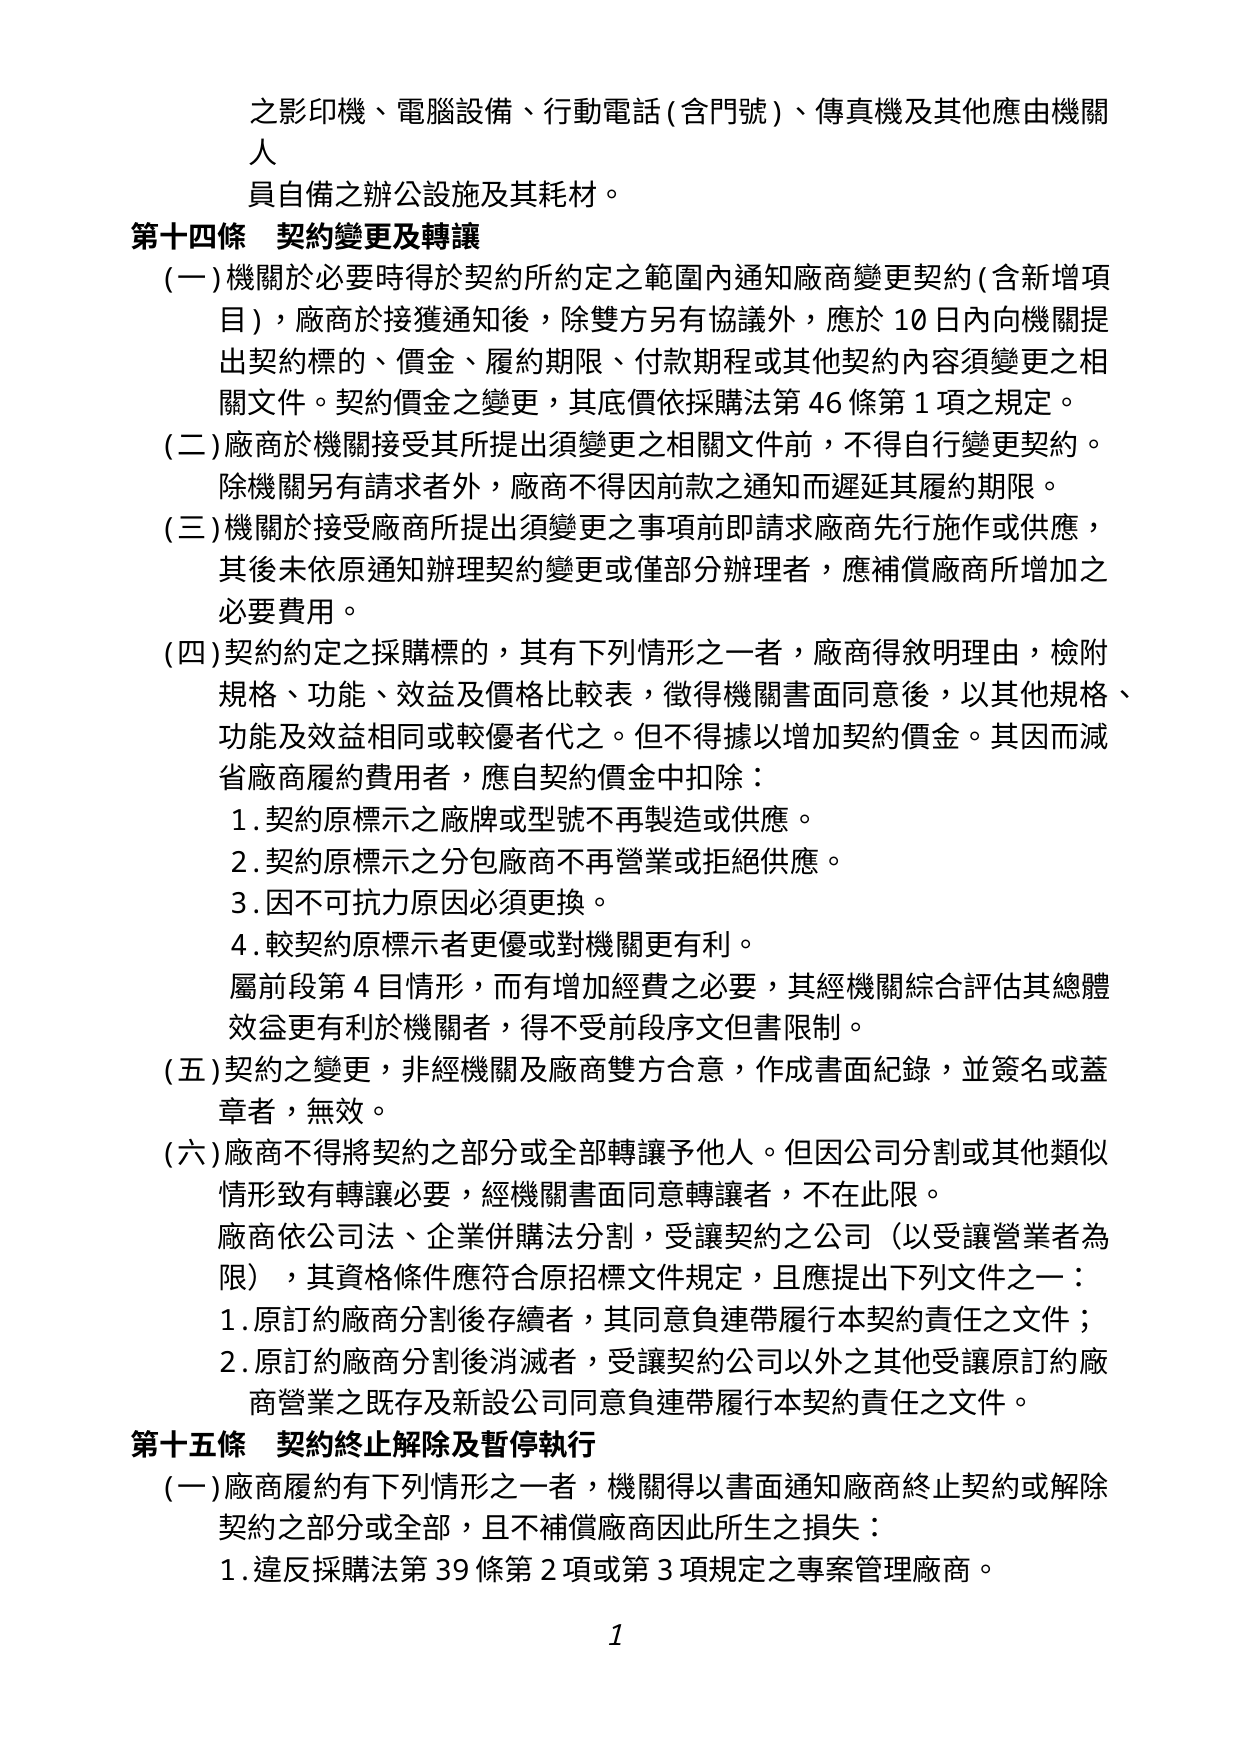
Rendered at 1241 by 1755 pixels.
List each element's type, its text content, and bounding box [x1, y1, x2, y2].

text 第十五條 契約終止解除及暫停執行 [130, 1422, 1110, 1464]
text 2.原訂約廠商分割後消滅者，受讓契約公司以外之其他受讓原訂約廠商營業之既存及新設公司同意負連帶履行本契約責任之文件。 [218, 1339, 1110, 1422]
text 員自備之辦公設施及其耗材。 [159, 172, 1110, 214]
text 4.較契約原標示者更優或對機關更有利。 [230, 922, 1110, 964]
text 屬前段第4目情形，而有增加經費之必要，其經機關綜合評估其總體效益更有利於機關者，得不受前段序文但書限制。 [229, 964, 1110, 1047]
text (一)機關於必要時得於契約所約定之範圍內通知廠商變更契約(含新增項目)，廠商於接獲通知後，除雙方另有協議外，應於10日內向機關提出契約標的、價金、履約期限、付款期程或其他契約內容須變更之相關文件。契約價金之變更，其底價依採購法第46條第1項之規定。 [159, 255, 1110, 422]
text (四)契約約定之採購標的，其有下列情形之一者，廠商得敘明理由，檢附規格、功能、效益及價格比較表，徵得機關書面同意後，以其他規格、功能及效益相同或較優者代之。但不得據以增加契約價金。其因而減省廠商履約費用者，應自契約價金中扣除： [159, 630, 1110, 797]
text 3.因不可抗力原因必須更換。 [230, 880, 1110, 922]
text (二)廠商於機關接受其所提出須變更之相關文件前，不得自行變更契約。除機關另有請求者外，廠商不得因前款之通知而遲延其履約期限。 [159, 422, 1110, 505]
text (三)機關於接受廠商所提出須變更之事項前即請求廠商先行施作或供應，其後未依原通知辦理契約變更或僅部分辦理者，應補償廠商所增加之必要費用。 [159, 505, 1110, 630]
text (五)契約之變更，非經機關及廠商雙方合意，作成書面紀錄，並簽名或蓋章者，無效。 [159, 1047, 1110, 1130]
text 2.契約原標示之分包廠商不再營業或拒絕供應。 [230, 839, 1110, 880]
text 1.契約原標示之廠牌或型號不再製造或供應。 [230, 797, 1110, 839]
text 之影印機、電腦設備、行動電話(含門號)、傳真機及其他應由機關人 [159, 89, 1110, 172]
text 廠商依公司法、企業併購法分割，受讓契約之公司（以受讓營業者為限），其資格條件應符合原招標文件規定，且應提出下列文件之一： [217, 1214, 1110, 1297]
text 1.違反採購法第39條第2項或第3項規定之專案管理廠商。 [218, 1547, 1110, 1589]
text 1.原訂約廠商分割後存續者，其同意負連帶履行本契約責任之文件； [218, 1297, 1110, 1339]
text (六)廠商不得將契約之部分或全部轉讓予他人。但因公司分割或其他類似情形致有轉讓必要，經機關書面同意轉讓者，不在此限。 [159, 1130, 1110, 1214]
text (一)廠商履約有下列情形之一者，機關得以書面通知廠商終止契約或解除契約之部分或全部，且不補償廠商因此所生之損失： [159, 1464, 1110, 1547]
text 第十四條 契約變更及轉讓 [130, 214, 1110, 255]
